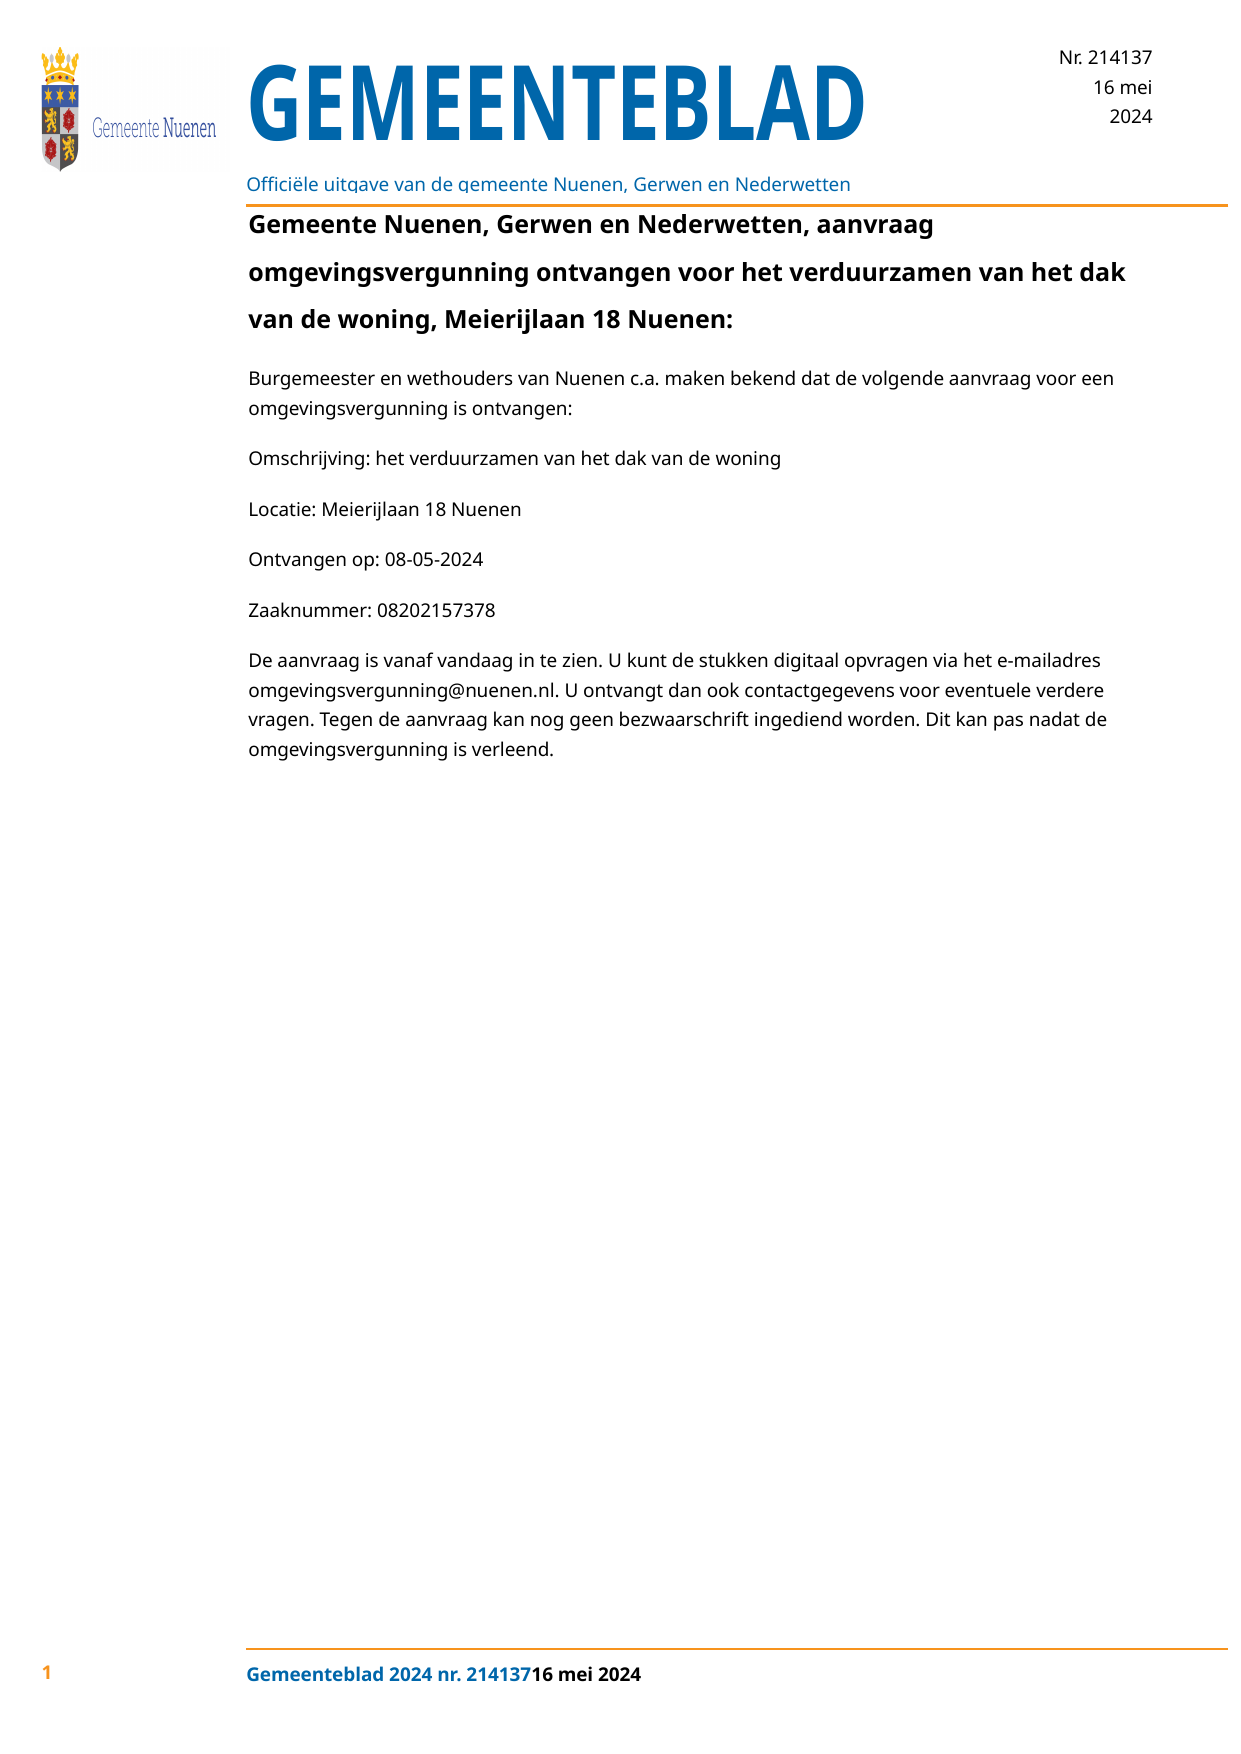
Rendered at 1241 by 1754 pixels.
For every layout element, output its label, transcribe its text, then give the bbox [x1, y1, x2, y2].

text Burgemeester en wethouders van Nuenen c.a. maken bekend dat de volgende aanvraag voor een omgevingsvergunning is ontvangen: [248, 366, 1152, 421]
text Zaaknummer: 08202157378 [248, 597, 1152, 622]
text Locatie: Meierijlaan 18 Nuenen [248, 496, 1152, 522]
text Gemeente Nuenen, Gerwen en Nederwetten, aanvraag omgevingsvergunning ontvangen voor het verduurzamen van het dak van de woning, Meierijlaan 18 Nuenen: [248, 207, 1152, 336]
text De aanvraag is vanaf vandaag in te zien. U kunt de stukken digitaal opvragen via het e-mailadres omgevingsvergunning@nuenen.nl. U ontvangt dan ook contactgegevens voor eventuele verdere vragen. Tegen de aanvraag kan nog geen bezwaarschrift ingediend worden. Dit kan pas nadat de omgevingsvergunning is verleend. [248, 647, 1152, 762]
text Ontvangen op: 08-05-2024 [248, 546, 1152, 572]
text Omschrijving: het verduurzamen van het dak van de woning [248, 446, 1152, 471]
picture [41, 47, 231, 172]
